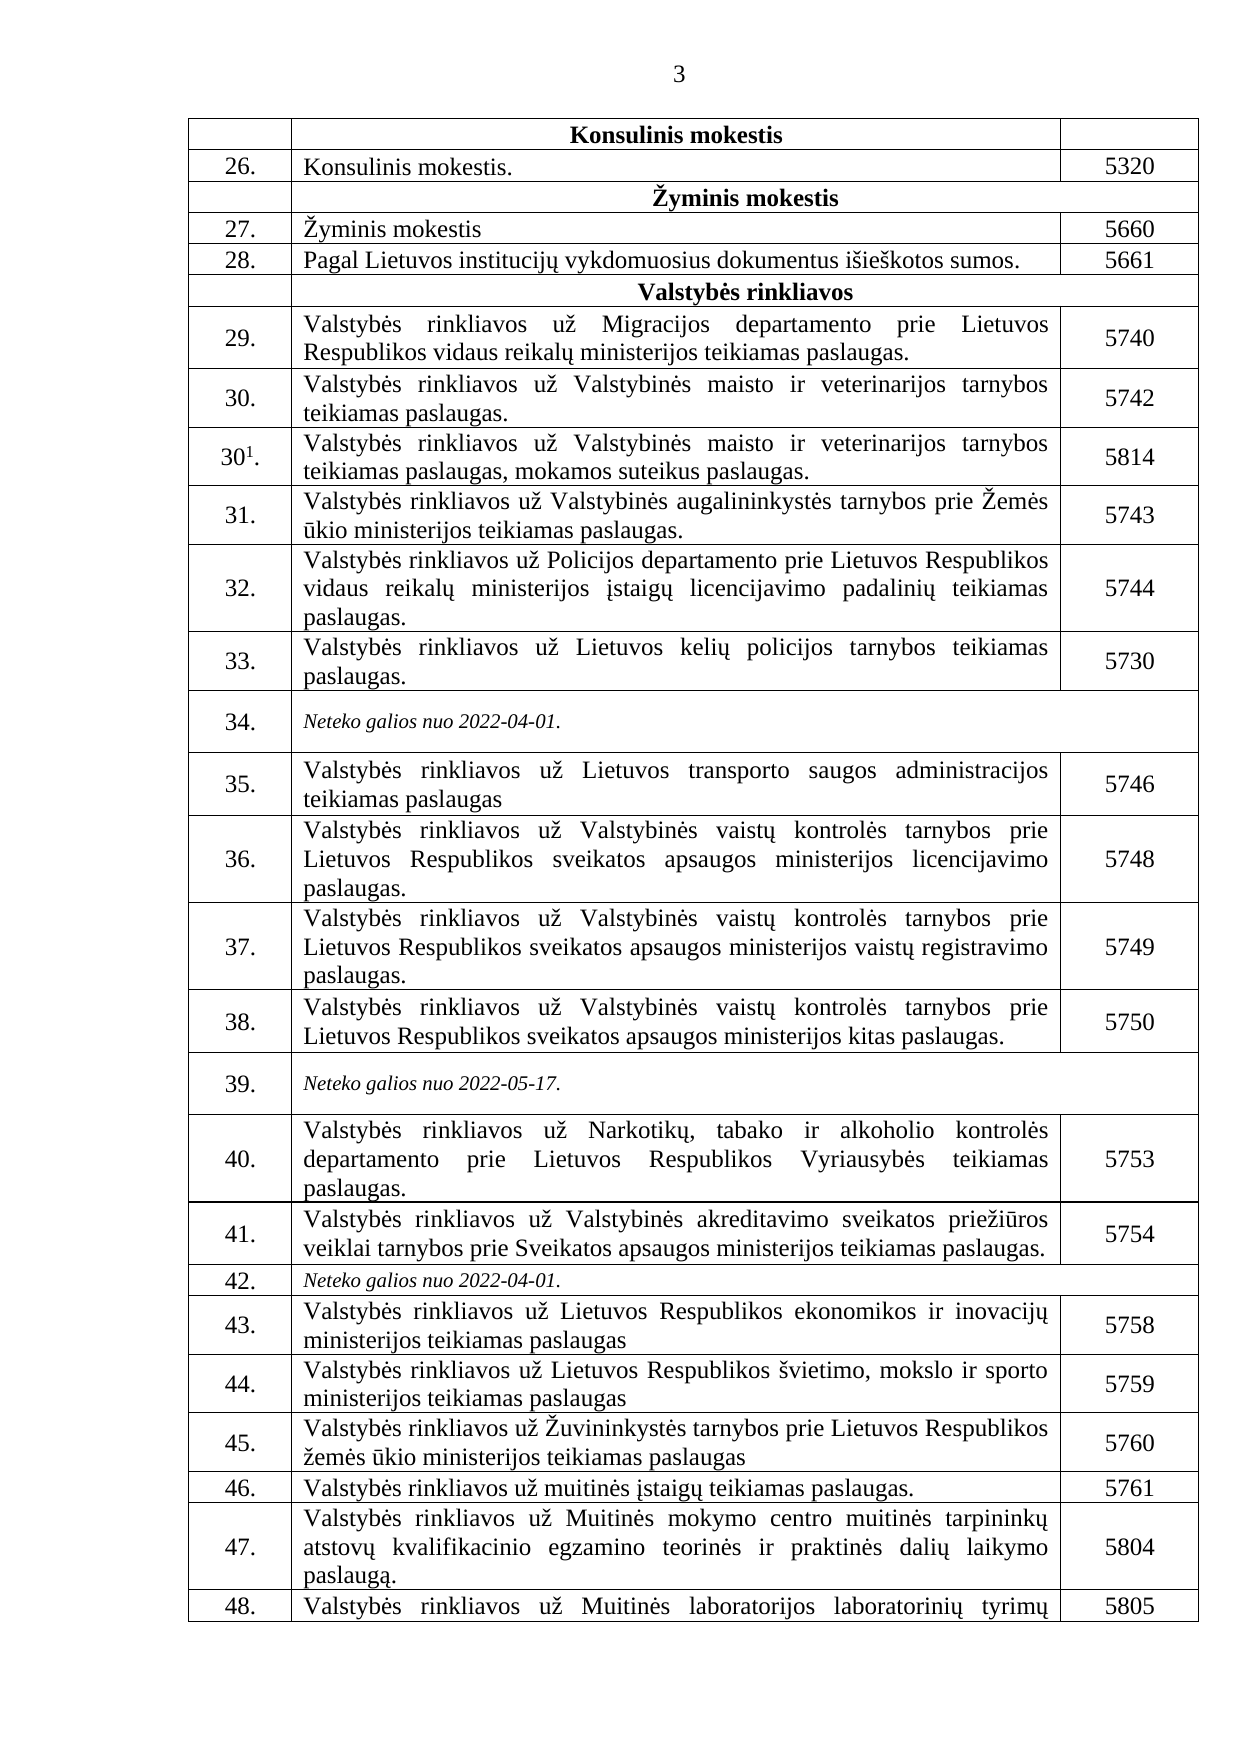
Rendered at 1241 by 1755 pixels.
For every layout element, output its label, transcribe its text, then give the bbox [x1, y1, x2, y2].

table_cell Valstybės rinkliavos už muitinės įstaigų teikiamas paslaugas. [292, 1472, 1060, 1502]
table_cell 5753 [1061, 1115, 1198, 1201]
table_cell 43. [189, 1296, 291, 1354]
table_cell 44. [189, 1355, 291, 1412]
table_cell 5748 [1061, 816, 1198, 902]
table_cell Valstybės rinkliavos už Valstybinės maisto ir veterinarijos tarnybos teikiamas paslaugas. [292, 369, 1060, 427]
table_cell 42. [189, 1265, 291, 1295]
table_cell 5759 [1061, 1355, 1198, 1412]
table_cell 5661 [1061, 244, 1198, 274]
table_cell Neteko galios nuo 2022-04-01. [292, 691, 1198, 752]
table_cell 29. [189, 307, 291, 368]
table_cell [189, 119, 291, 149]
table_cell Valstybės rinkliavos už Lietuvos transporto saugos administracijos teikiamas paslaugas [292, 753, 1060, 814]
table_cell Valstybės rinkliavos už Muitinės mokymo centro muitinės tarpininkų atstovų kvalifikacinio egzamino teorinės ir praktinės dalių laikymo paslaugą. [292, 1503, 1060, 1589]
table_cell Valstybės rinkliavos už Policijos departamento prie Lietuvos Respublikos vidaus reikalų ministerijos įstaigų licencijavimo padalinių teikiamas paslaugas. [292, 545, 1060, 631]
table_cell Valstybės rinkliavos už Muitinės laboratorijos laboratorinių tyrimų [292, 1590, 1060, 1621]
table_cell Neteko galios nuo 2022-04-01. [292, 1265, 1198, 1295]
table_cell 32. [189, 545, 291, 631]
table_cell 26. [189, 150, 291, 181]
table_cell 5740 [1061, 307, 1198, 368]
table_cell Neteko galios nuo 2022-05-17. [292, 1053, 1198, 1114]
table_cell Valstybės rinkliavos už Valstybinės akreditavimo sveikatos priežiūros veiklai tarnybos prie Sveikatos apsaugos ministerijos teikiamas paslaugas. [292, 1203, 1060, 1264]
table_cell Valstybės rinkliavos už Migracijos departamento prie Lietuvos Respublikos vidaus reikalų ministerijos teikiamas paslaugas. [292, 307, 1060, 368]
table_cell Valstybės rinkliavos už Valstybinės vaistų kontrolės tarnybos prie Lietuvos Respublikos sveikatos apsaugos ministerijos vaistų registravimo paslaugas. [292, 903, 1060, 989]
table_cell Valstybės rinkliavos už Narkotikų, tabako ir alkoholio kontrolės departamento prie Lietuvos Respublikos Vyriausybės teikiamas paslaugas. [292, 1115, 1060, 1201]
table_cell 5758 [1061, 1296, 1198, 1354]
table_cell 5730 [1061, 632, 1198, 689]
table_cell 27. [189, 213, 291, 243]
table_cell [189, 182, 291, 212]
table_cell 38. [189, 990, 291, 1052]
table_cell 5744 [1061, 545, 1198, 631]
table_cell 5805 [1061, 1590, 1198, 1621]
table_cell Žyminis mokestis [292, 182, 1198, 212]
table_cell 37. [189, 903, 291, 989]
table_cell 301. [189, 428, 291, 485]
table_cell Valstybės rinkliavos už Valstybinės vaistų kontrolės tarnybos prie Lietuvos Respublikos sveikatos apsaugos ministerijos licencijavimo paslaugas. [292, 816, 1060, 902]
table_cell 40. [189, 1115, 291, 1201]
table_cell 5761 [1061, 1472, 1198, 1502]
table_cell Valstybės rinkliavos už Valstybinės maisto ir veterinarijos tarnybos teikiamas paslaugas, mokamos suteikus paslaugas. [292, 428, 1060, 485]
table_cell 45. [189, 1413, 291, 1471]
table_cell Pagal Lietuvos institucijų vykdomuosius dokumentus išieškotos sumos. [292, 244, 1060, 274]
table_cell Valstybės rinkliavos [292, 275, 1198, 306]
table_cell Valstybės rinkliavos už Valstybinės augalininkystės tarnybos prie Žemės ūkio ministerijos teikiamas paslaugas. [292, 486, 1060, 544]
table_cell [189, 275, 291, 306]
table_cell 28. [189, 244, 291, 274]
table_cell 33. [189, 632, 291, 689]
table_cell Valstybės rinkliavos už Žuvininkystės tarnybos prie Lietuvos Respublikos žemės ūkio ministerijos teikiamas paslaugas [292, 1413, 1060, 1471]
table_cell 48. [189, 1590, 291, 1621]
table_cell 35. [189, 753, 291, 814]
table_cell 34. [189, 691, 291, 752]
table_cell 41. [189, 1203, 291, 1264]
table_cell Valstybės rinkliavos už Valstybinės vaistų kontrolės tarnybos prie Lietuvos Respublikos sveikatos apsaugos ministerijos kitas paslaugas. [292, 990, 1060, 1052]
table_cell 5320 [1061, 150, 1198, 181]
table_cell Konsulinis mokestis. [292, 150, 1060, 181]
table_cell 5742 [1061, 369, 1198, 427]
table_cell 36. [189, 816, 291, 902]
table_cell 39. [189, 1053, 291, 1114]
table_cell 47. [189, 1503, 291, 1589]
table_cell Valstybės rinkliavos už Lietuvos Respublikos ekonomikos ir inovacijų ministerijos teikiamas paslaugas [292, 1296, 1060, 1354]
table_cell [1061, 119, 1198, 149]
table_cell 5743 [1061, 486, 1198, 544]
table_cell Valstybės rinkliavos už Lietuvos kelių policijos tarnybos teikiamas paslaugas. [292, 632, 1060, 689]
table_cell 5750 [1061, 990, 1198, 1052]
table_cell 5746 [1061, 753, 1198, 814]
table_cell 5804 [1061, 1503, 1198, 1589]
table_cell 46. [189, 1472, 291, 1502]
table_cell 31. [189, 486, 291, 544]
table_cell 5754 [1061, 1203, 1198, 1264]
table_cell 5814 [1061, 428, 1198, 485]
table_cell 30. [189, 369, 291, 427]
table_cell Konsulinis mokestis [292, 119, 1060, 149]
table_cell 5660 [1061, 213, 1198, 243]
table_cell Valstybės rinkliavos už Lietuvos Respublikos švietimo, mokslo ir sporto ministerijos teikiamas paslaugas [292, 1355, 1060, 1412]
table_cell 5749 [1061, 903, 1198, 989]
table_cell 5760 [1061, 1413, 1198, 1471]
table_cell Žyminis mokestis [292, 213, 1060, 243]
